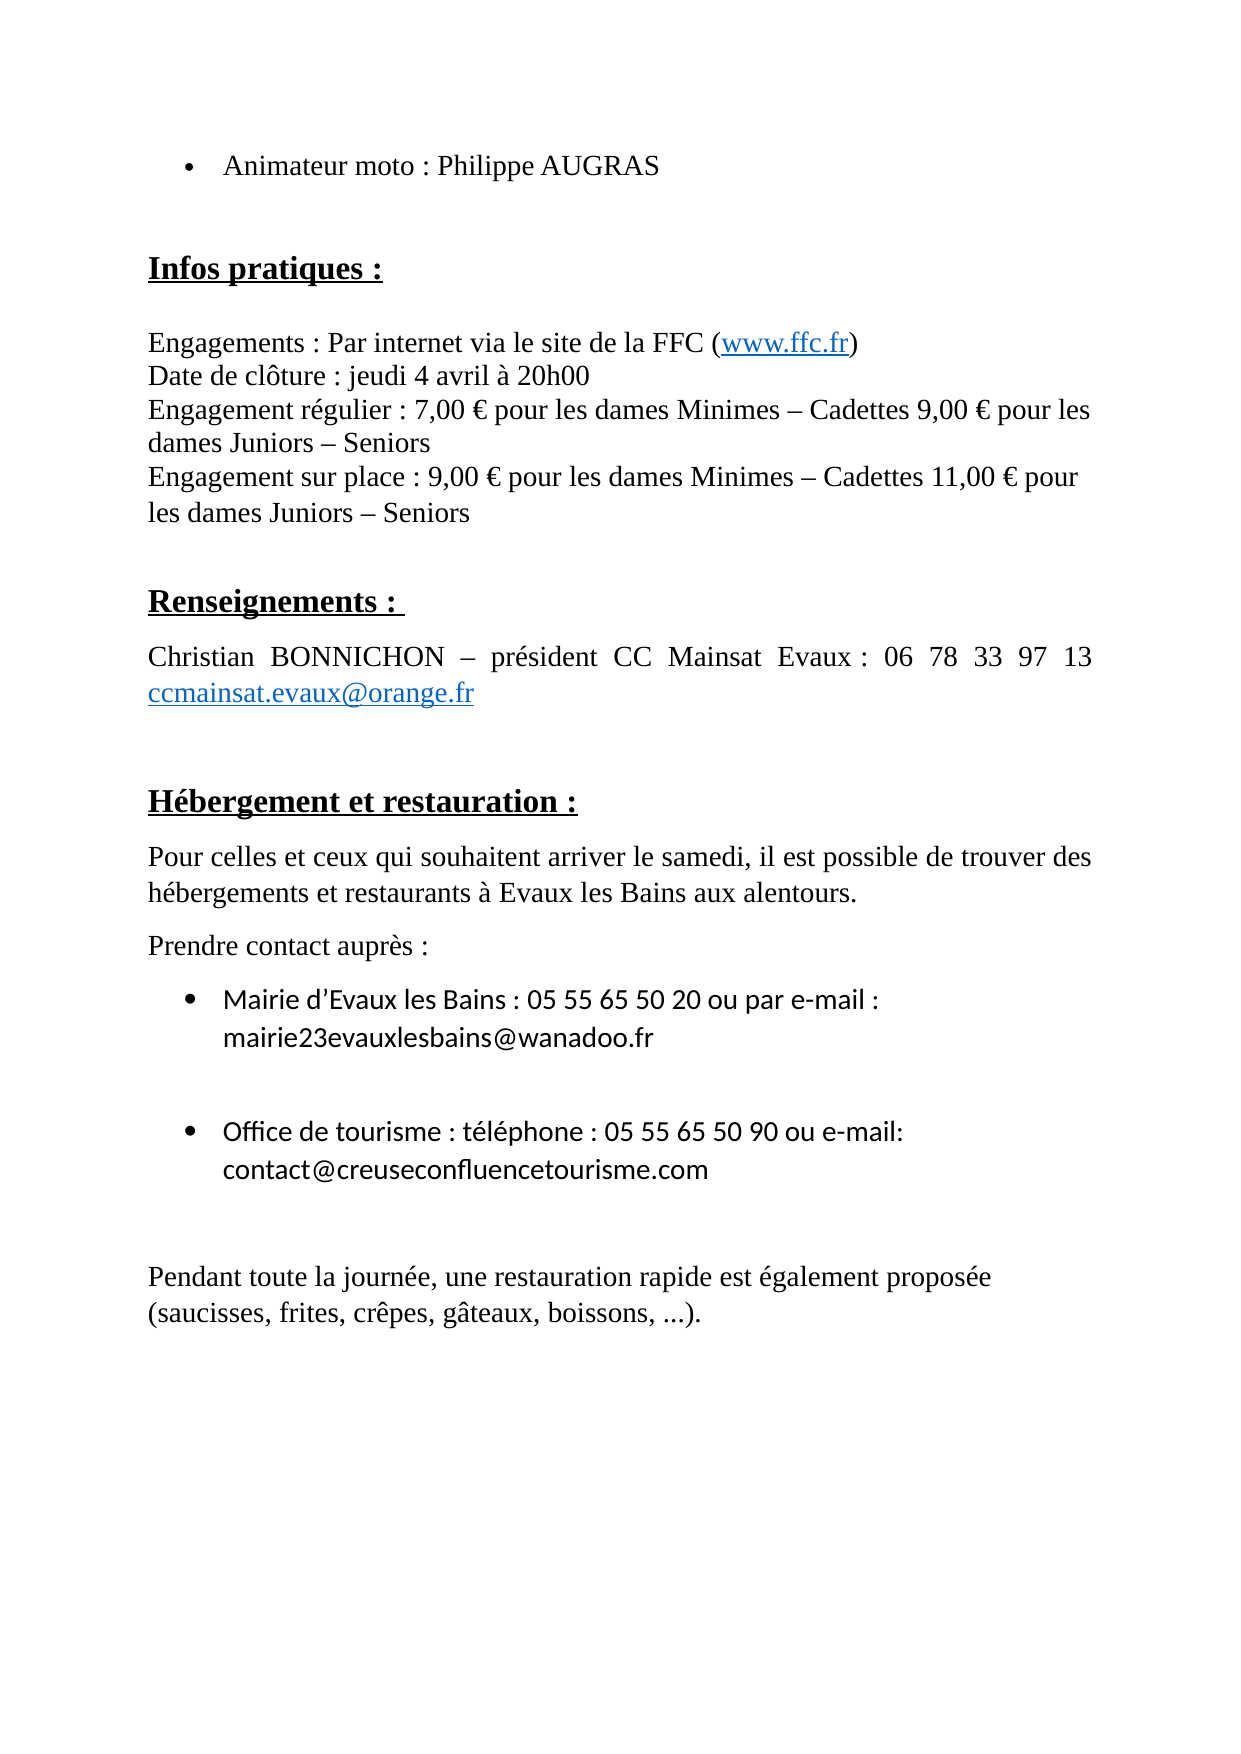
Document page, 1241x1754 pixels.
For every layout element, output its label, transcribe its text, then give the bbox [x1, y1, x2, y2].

text Infos pratiques : [148, 248, 1093, 287]
text Engagement sur place : 9,00 € pour les dames Minimes – Cadettes 11,00 € pour les dames Juniors – Seniors [148, 459, 1093, 528]
text Prendre contact auprès : [148, 928, 1093, 962]
text Renseignements : [148, 581, 1093, 620]
list Animateur moto : Philippe AUGRAS [185, 148, 1093, 181]
text Pour celles et ceux qui souhaitent arriver le samedi, il est possible de trouver des hébergements et restaurants à Evaux les Bains aux alentours. [148, 839, 1093, 909]
text Engagement régulier : 7,00 € pour les dames Minimes – Cadettes 9,00 € pour les dames Juniors – Seniors [148, 392, 1093, 459]
list Office de tourisme : téléphone : 05 55 65 50 90 ou e-mail: contact@creuseconfluencetourisme.com [185, 1113, 1093, 1187]
list Mairie d’Evaux les Bains : 05 55 65 50 20 ou par e-mail : mairie23evauxlesbains@wanadoo.fr [185, 981, 1093, 1055]
text Engagements : Par internet via le site de la FFC (www.ffc.fr) [148, 325, 1093, 358]
text Christian BONNICHON – président CC Mainsat Evaux : 06 78 33 97 13 ccmainsat.evaux@orange.fr [148, 639, 1093, 709]
text Hébergement et restauration : [148, 781, 1093, 819]
text Pendant toute la journée, une restauration rapide est également proposée (saucisses, frites, crêpes, gâteaux, boissons, ...). [148, 1259, 1093, 1329]
text Date de clôture : jeudi 4 avril à 20h00 [148, 358, 1093, 392]
